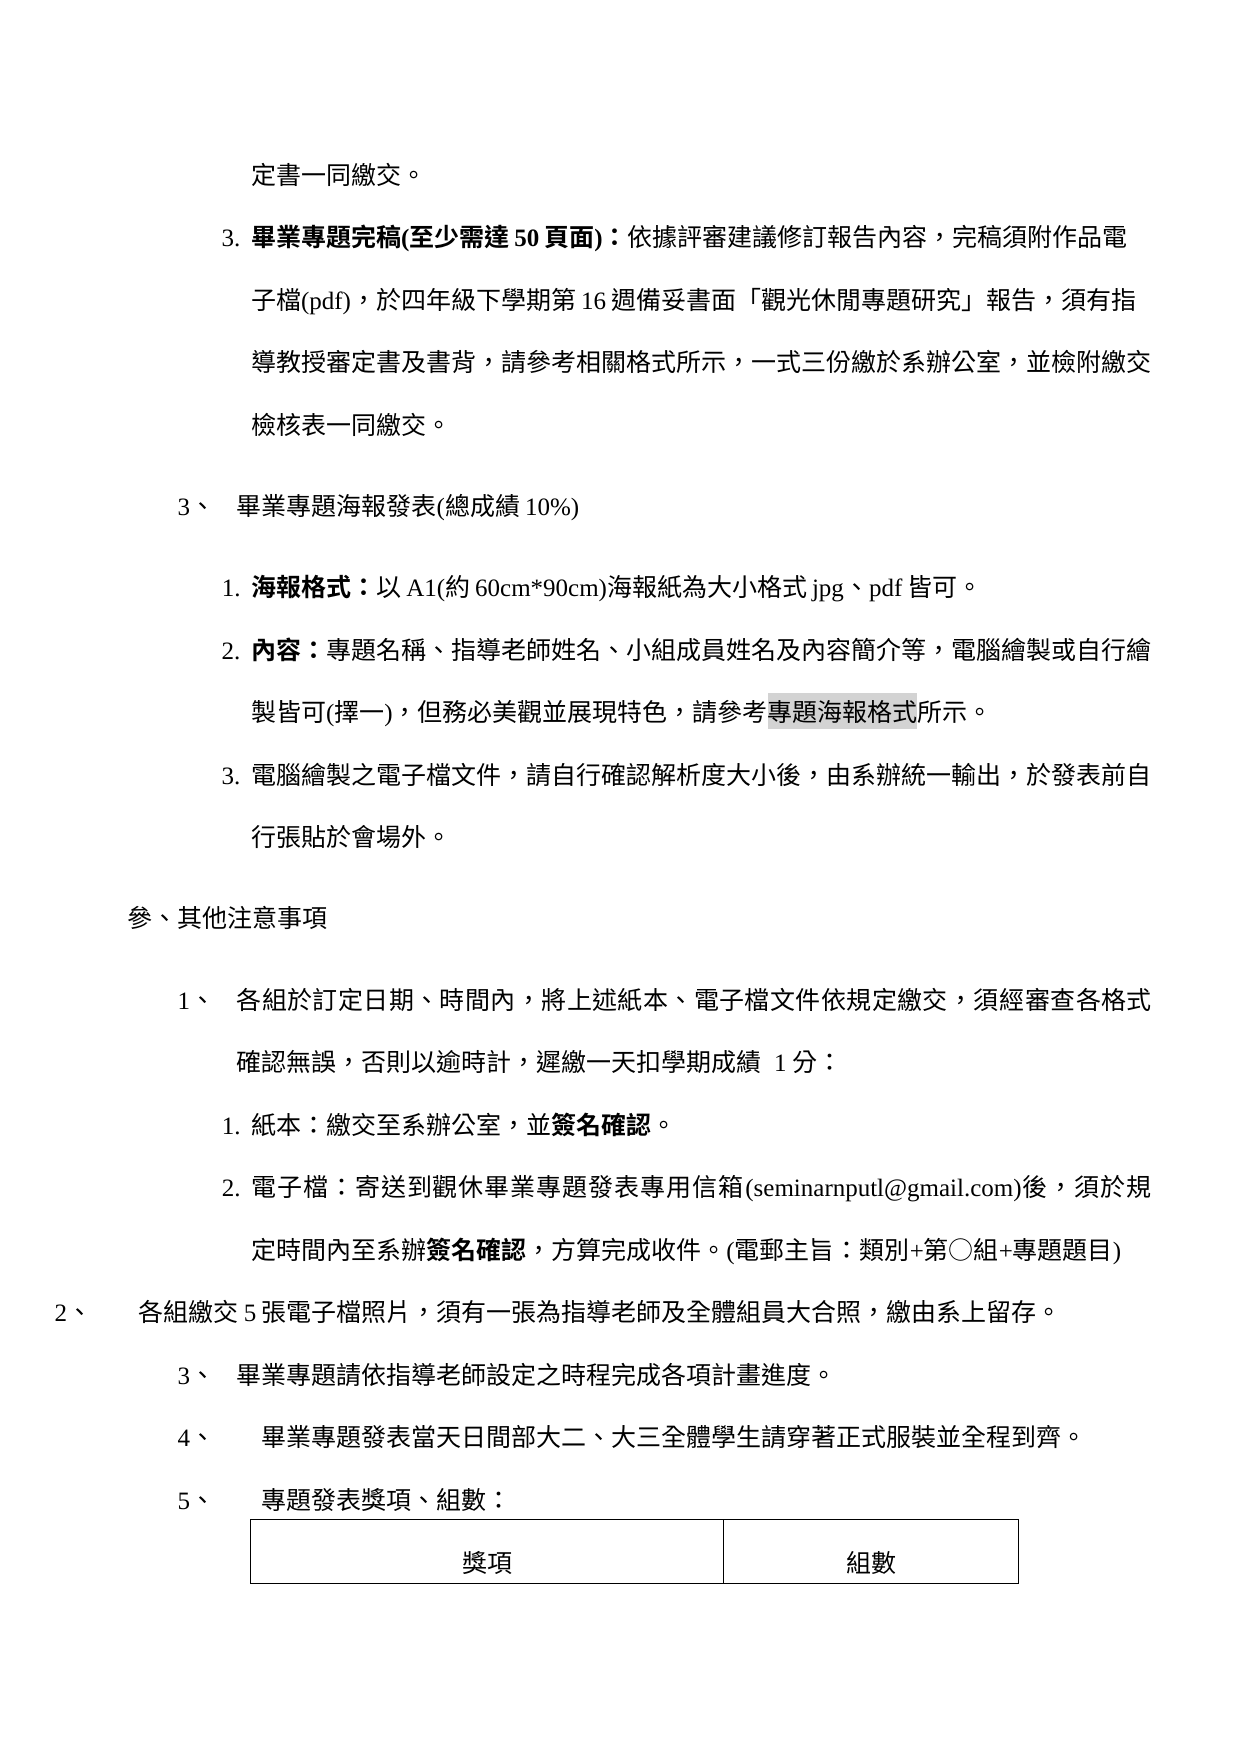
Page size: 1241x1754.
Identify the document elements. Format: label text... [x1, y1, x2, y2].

list 畢業專題發表當天日間部大二、大三全體學生請穿著正式服裝並全程到齊。 [177, 1394, 1152, 1457]
list 各組繳交5張電子檔照片，須有一張為指導老師及全體組員大合照，繳由系上留存。 [54, 1269, 1152, 1332]
list 內容：專題名稱、指導老師姓名、小組成員姓名及內容簡介等，電腦繪製或自行繪製皆可(擇一)，但務必美觀並展現特色，請參考專題海報格式所示。 [221, 607, 1152, 732]
list 競賽性專題研究：須附入圍或得獎證明2張，競賽型獎狀需確認組員名字是否吻合，繳交競賽獎狀時，需確認2張證明是來自2個不同競賽(單位)，而非同一比賽之初賽與複賽獎狀；或經專題指導教授審議，認為符合競賽型專題製作標準，另檢附認定書一同繳交。 [221, 132, 1152, 194]
list 畢業專題海報發表(總成績10%) [177, 463, 1152, 525]
list 各組於訂定日期、時間內，將上述紙本、電子檔文件依規定繳交，須經審查各格式確認無誤，否則以逾時計，遲繳一天扣學期成績 1 分： [177, 957, 1152, 1082]
list 海報格式：以A1(約60cm*90cm)海報紙為大小格式jpg、pdf皆可。 [222, 544, 1152, 607]
table_header 組數 [724, 1520, 1018, 1583]
list 畢業專題完稿(至少需達50頁面)：依據評審建議修訂報告內容，完稿須附作品電子檔(pdf)，於四年級下學期第16週備妥書面「觀光休閒專題研究」報告，須有指導教授審定書及書背，請參考相關格式所示，一式三份繳於系辦公室，並檢附繳交檢核表一同繳交。 [221, 194, 1152, 444]
list 紙本：繳交至系辦公室，並簽名確認。 [222, 1082, 1152, 1144]
table_header 獎項 [251, 1520, 723, 1583]
list 電腦繪製之電子檔文件，請自行確認解析度大小後，由系辦統一輸出，於發表前自行張貼於會場外。 [221, 732, 1152, 857]
list 畢業專題請依指導老師設定之時程完成各項計畫進度。 [177, 1332, 1152, 1394]
list 電子檔：寄送到觀休畢業專題發表專用信箱(seminarnputl@gmail.com)後，須於規定時間內至系辦簽名確認，方算完成收件。(電郵主旨：類別+第○組+專題題目) [222, 1144, 1152, 1269]
list 專題發表獎項、組數： [177, 1457, 1152, 1519]
list 其他注意事項 [127, 875, 1152, 938]
